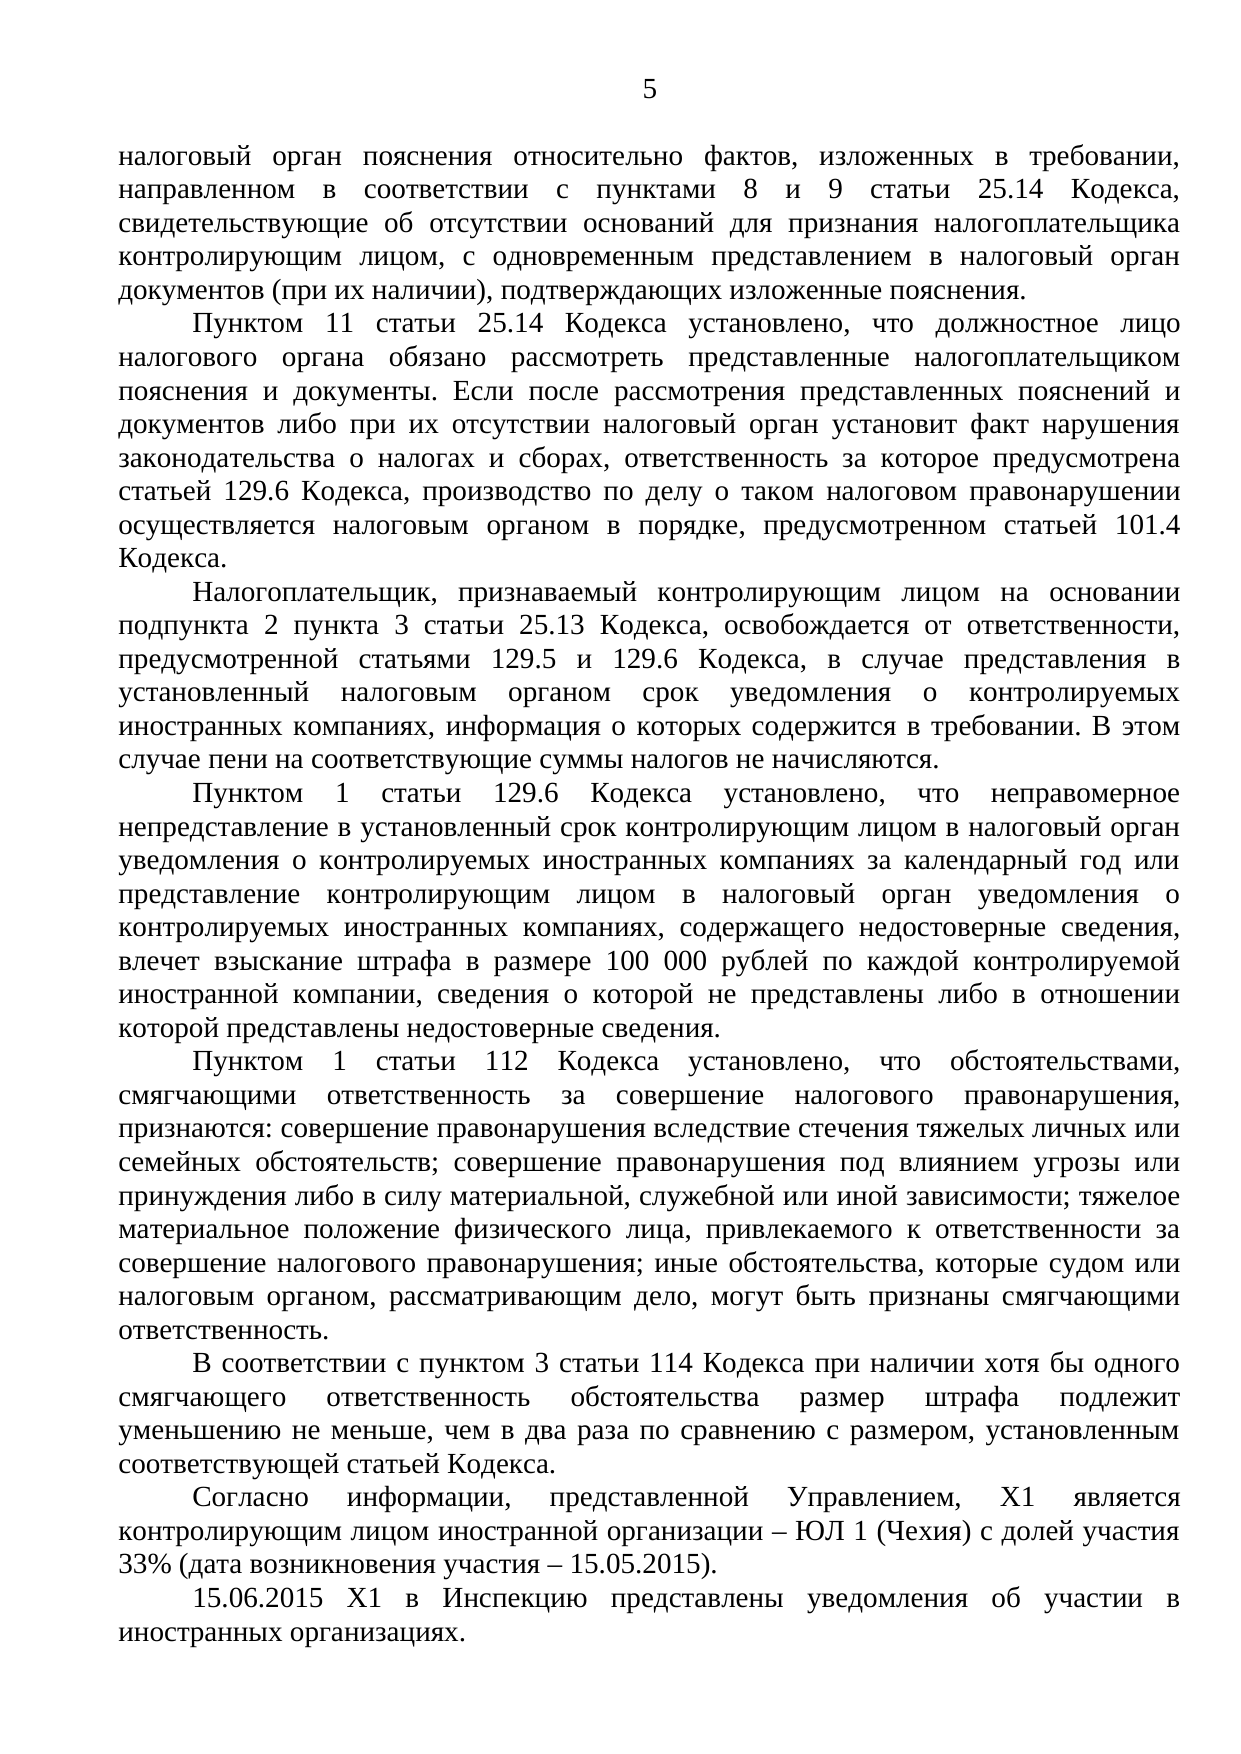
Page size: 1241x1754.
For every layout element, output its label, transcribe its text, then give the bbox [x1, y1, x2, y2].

text Пунктом 1 статьи 112 Кодекса установлено, что обстоятельствами, смягчающими ответственность за совершение налогового правонарушения, признаются: совершение правонарушения вследствие стечения тяжелых личных или семейных обстоятельств; совершение правонарушения под влиянием угрозы или принуждения либо в силу материальной, служебной или иной зависимости; тяжелое материальное положение физического лица, привлекаемого к ответственности за совершение налогового правонарушения; иные обстоятельства, которые судом или налоговым органом, рассматривающим дело, могут быть признаны смягчающими ответственность. [118, 1043, 1181, 1345]
text Пунктом 11 статьи 25.14 Кодекса установлено, что должностное лицо налогового органа обязано рассмотреть представленные налогоплательщиком пояснения и документы. Если после рассмотрения представленных пояснений и документов либо при их отсутствии налоговый орган установит факт нарушения законодательства о налогах и сборах, ответственность за которое предусмотрена статьей 129.6 Кодекса, производство по делу о таком налоговом правонарушении осуществляется налоговым органом в порядке, предусмотренном статьей 101.4 Кодекса. [118, 306, 1181, 574]
text 15.06.2015 Х1 в Инспекцию представлены уведомления об участии в иностранных организациях. [118, 1580, 1181, 1647]
text Пунктом 1 статьи 129.6 Кодекса установлено, что неправомерное непредставление в установленный срок контролирующим лицом в налоговый орган уведомления о контролируемых иностранных компаниях за календарный год или представление контролирующим лицом в налоговый орган уведомления о контролируемых иностранных компаниях, содержащего недостоверные сведения, влечет взыскание штрафа в размере 100 000 рублей по каждой контролируемой иностранной компании, сведения о которой не представлены либо в отношении которой представлены недостоверные сведения. [118, 775, 1181, 1043]
text Налогоплательщик, признаваемый контролирующим лицом на основании подпункта 2 пункта 3 статьи 25.13 Кодекса, освобождается от ответственности, предусмотренной статьями 129.5 и 129.6 Кодекса, в случае представления в установленный налоговым органом срок уведомления о контролируемых иностранных компаниях, информация о которых содержится в требовании. В этом случае пени на соответствующие суммы налогов не начисляются. [118, 574, 1181, 775]
text Согласно информации, представленной Управлением, Х1 является контролирующим лицом иностранной организации – ЮЛ 1 (Чехия) с долей участия 33% (дата возникновения участия – 15.05.2015). [118, 1479, 1181, 1580]
text налоговый орган пояснения относительно фактов, изложенных в требовании, направленном в соответствии с пунктами 8 и 9 статьи 25.14 Кодекса, свидетельствующие об отсутствии оснований для признания налогоплательщика контролирующим лицом, с одновременным представлением в налоговый орган документов (при их наличии), подтверждающих изложенные пояснения. [118, 138, 1181, 306]
text В соответствии с пунктом 3 статьи 114 Кодекса при наличии хотя бы одного смягчающего ответственность обстоятельства размер штрафа подлежит уменьшению не меньше, чем в два раза по сравнению с размером, установленным соответствующей статьей Кодекса. [118, 1345, 1181, 1479]
